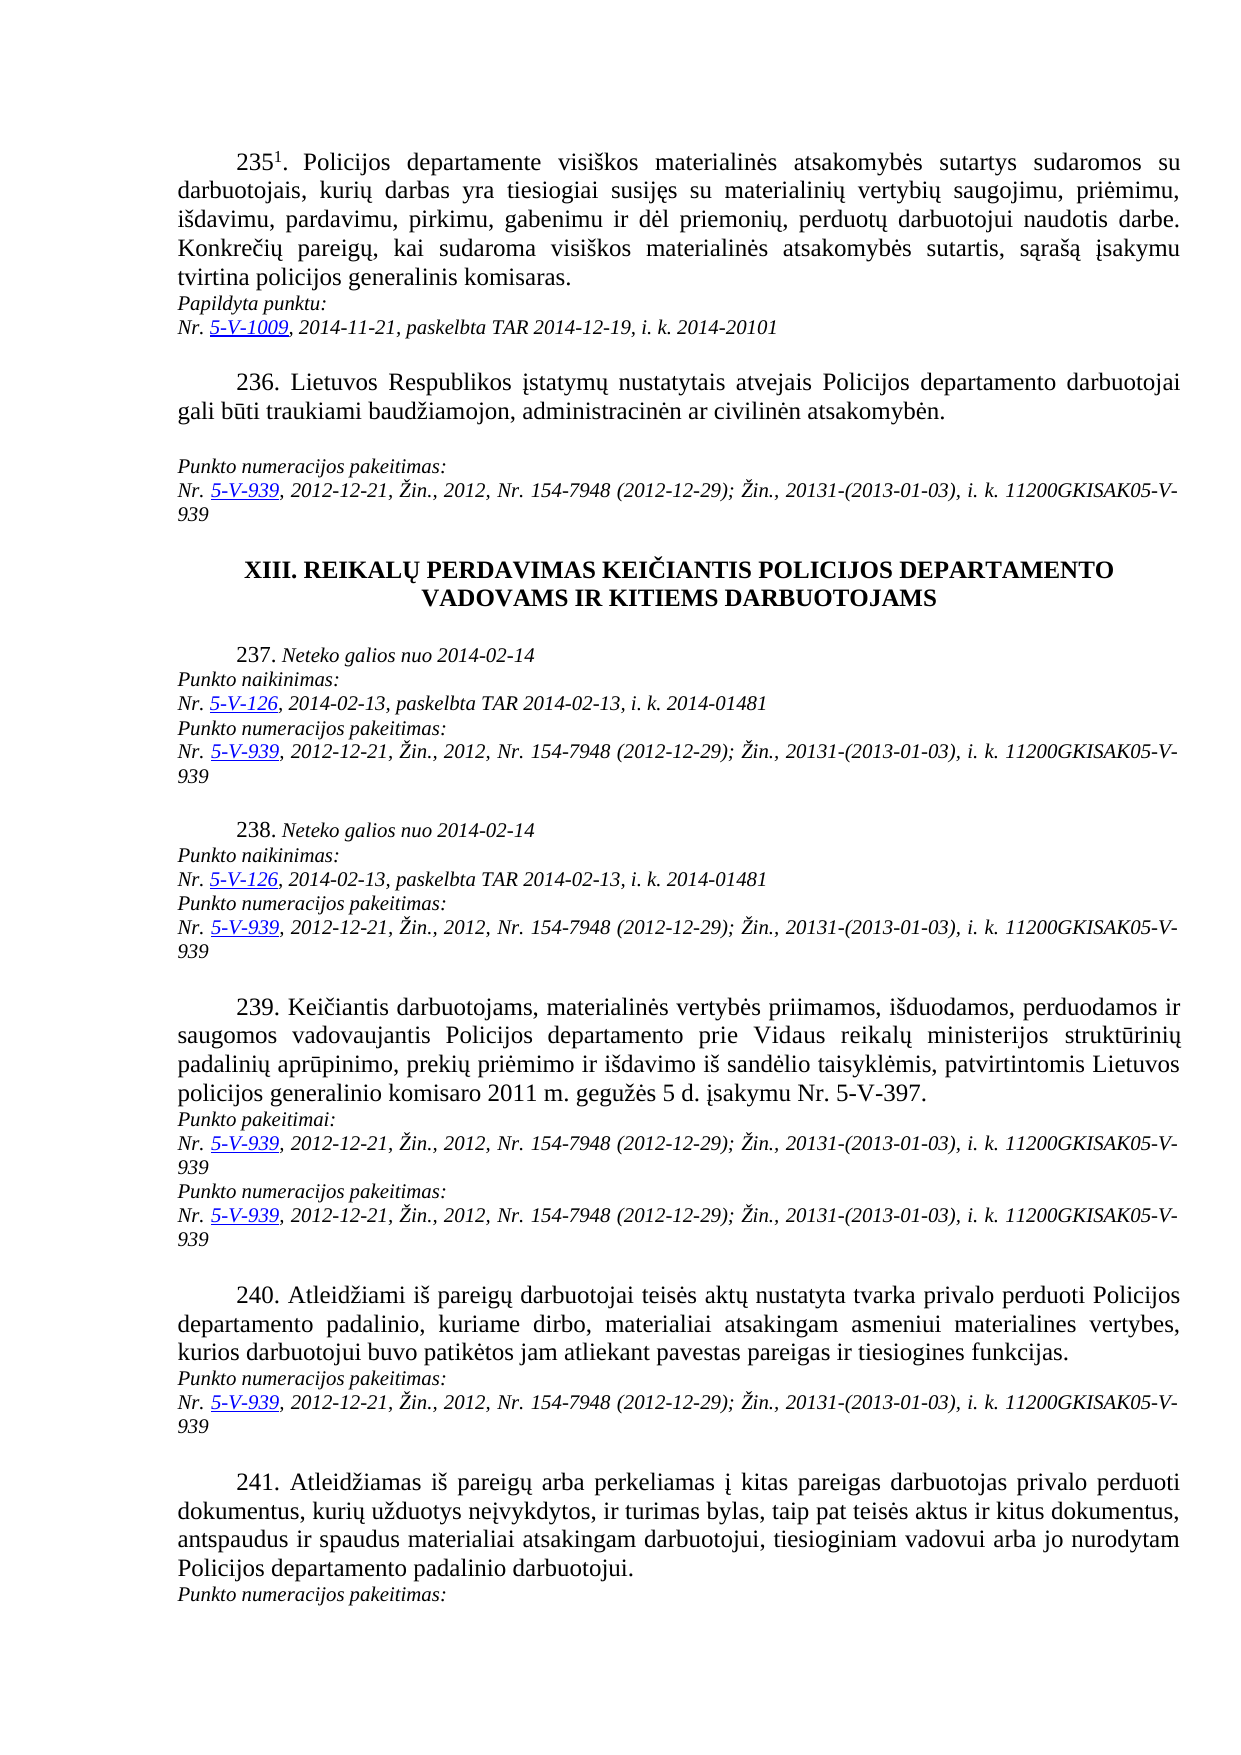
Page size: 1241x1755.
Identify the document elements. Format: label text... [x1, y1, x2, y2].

text Nr. 5-V-939, 2012-12-21, Žin., 2012, Nr. 154-7948 (2012-12-29); Žin., 20131-(2013-01-03), i. k. 11200GKISAK05-V-939 [177, 478, 1181, 526]
text Punkto naikinimas: [177, 843, 1181, 867]
text XIII. REIKALŲ PERDAVIMAS KEIČIANTIS POLICIJOS DEPARTAMENTO VADOVAMS IR KITIEMS DARBUOTOJAMS [177, 555, 1181, 612]
text 238. Neteko galios nuo 2014-02-14 [177, 816, 1181, 843]
text 2351. Policijos departamente visiškos materialinės atsakomybės sutartys sudaromos su darbuotojais, kurių darbas yra tiesiogiai susijęs su materialinių vertybių saugojimu, priėmimu, išdavimu, pardavimu, pirkimu, gabenimu ir dėl priemonių, perduotų darbuotojui naudotis darbe. Konkrečių pareigų, kai sudaroma visiškos materialinės atsakomybės sutartis, sąrašą įsakymu tvirtina policijos generalinis komisaras. [177, 147, 1181, 291]
text 240. Atleidžiami iš pareigų darbuotojai teisės aktų nustatyta tvarka privalo perduoti Policijos departamento padalinio, kuriame dirbo, materialiai atsakingam asmeniui materialines vertybes, kurios darbuotojui buvo patikėtos jam atliekant pavestas pareigas ir tiesiogines funkcijas. [177, 1280, 1181, 1366]
text Punkto naikinimas: [177, 667, 1181, 691]
text Punkto pakeitimai: [177, 1107, 1181, 1131]
text Punkto numeracijos pakeitimas: [177, 1179, 1181, 1203]
text Punkto numeracijos pakeitimas: [177, 1582, 1181, 1606]
text Nr. 5-V-939, 2012-12-21, Žin., 2012, Nr. 154-7948 (2012-12-29); Žin., 20131-(2013-01-03), i. k. 11200GKISAK05-V-939 [177, 915, 1181, 963]
text Punkto numeracijos pakeitimas: [177, 891, 1181, 915]
text 241. Atleidžiamas iš pareigų arba perkeliamas į kitas pareigas darbuotojas privalo perduoti dokumentus, kurių užduotys neįvykdytos, ir turimas bylas, taip pat teisės aktus ir kitus dokumentus, antspaudus ir spaudus materialiai atsakingam darbuotojui, tiesioginiam vadovui arba jo nurodytam Policijos departamento padalinio darbuotojui. [177, 1467, 1181, 1582]
text 236. Lietuvos Respublikos įstatymų nustatytais atvejais Policijos departamento darbuotojai gali būti traukiami baudžiamojon, administracinėn ar civilinėn atsakomybėn. [177, 367, 1181, 425]
text Nr. 5-V-126, 2014-02-13, paskelbta TAR 2014-02-13, i. k. 2014-01481 [177, 691, 1181, 715]
text Punkto numeracijos pakeitimas: [177, 715, 1181, 739]
text Punkto numeracijos pakeitimas: [177, 454, 1181, 478]
text Nr. 5-V-939, 2012-12-21, Žin., 2012, Nr. 154-7948 (2012-12-29); Žin., 20131-(2013-01-03), i. k. 11200GKISAK05-V-939 [177, 739, 1181, 788]
text 239. Keičiantis darbuotojams, materialinės vertybės priimamos, išduodamos, perduodamos ir saugomos vadovaujantis Policijos departamento prie Vidaus reikalų ministerijos struktūrinių padalinių aprūpinimo, prekių priėmimo ir išdavimo iš sandėlio taisyklėmis, patvirtintomis Lietuvos policijos generalinio komisaro 2011 m. gegužės 5 d. įsakymu Nr. 5-V-397. [177, 992, 1181, 1107]
text Nr. 5-V-126, 2014-02-13, paskelbta TAR 2014-02-13, i. k. 2014-01481 [177, 867, 1181, 891]
text Nr. 5-V-939, 2012-12-21, Žin., 2012, Nr. 154-7948 (2012-12-29); Žin., 20131-(2013-01-03), i. k. 11200GKISAK05-V-939 [177, 1131, 1181, 1179]
text Punkto numeracijos pakeitimas: [177, 1366, 1181, 1390]
text Nr. 5-V-939, 2012-12-21, Žin., 2012, Nr. 154-7948 (2012-12-29); Žin., 20131-(2013-01-03), i. k. 11200GKISAK05-V-939 [177, 1203, 1181, 1251]
text Nr. 5-V-939, 2012-12-21, Žin., 2012, Nr. 154-7948 (2012-12-29); Žin., 20131-(2013-01-03), i. k. 11200GKISAK05-V-939 [177, 1390, 1181, 1438]
text Papildyta punktu: [177, 291, 1181, 315]
text 237. Neteko galios nuo 2014-02-14 [177, 641, 1181, 667]
text Nr. 5-V-1009, 2014-11-21, paskelbta TAR 2014-12-19, i. k. 2014-20101 [177, 315, 1181, 339]
